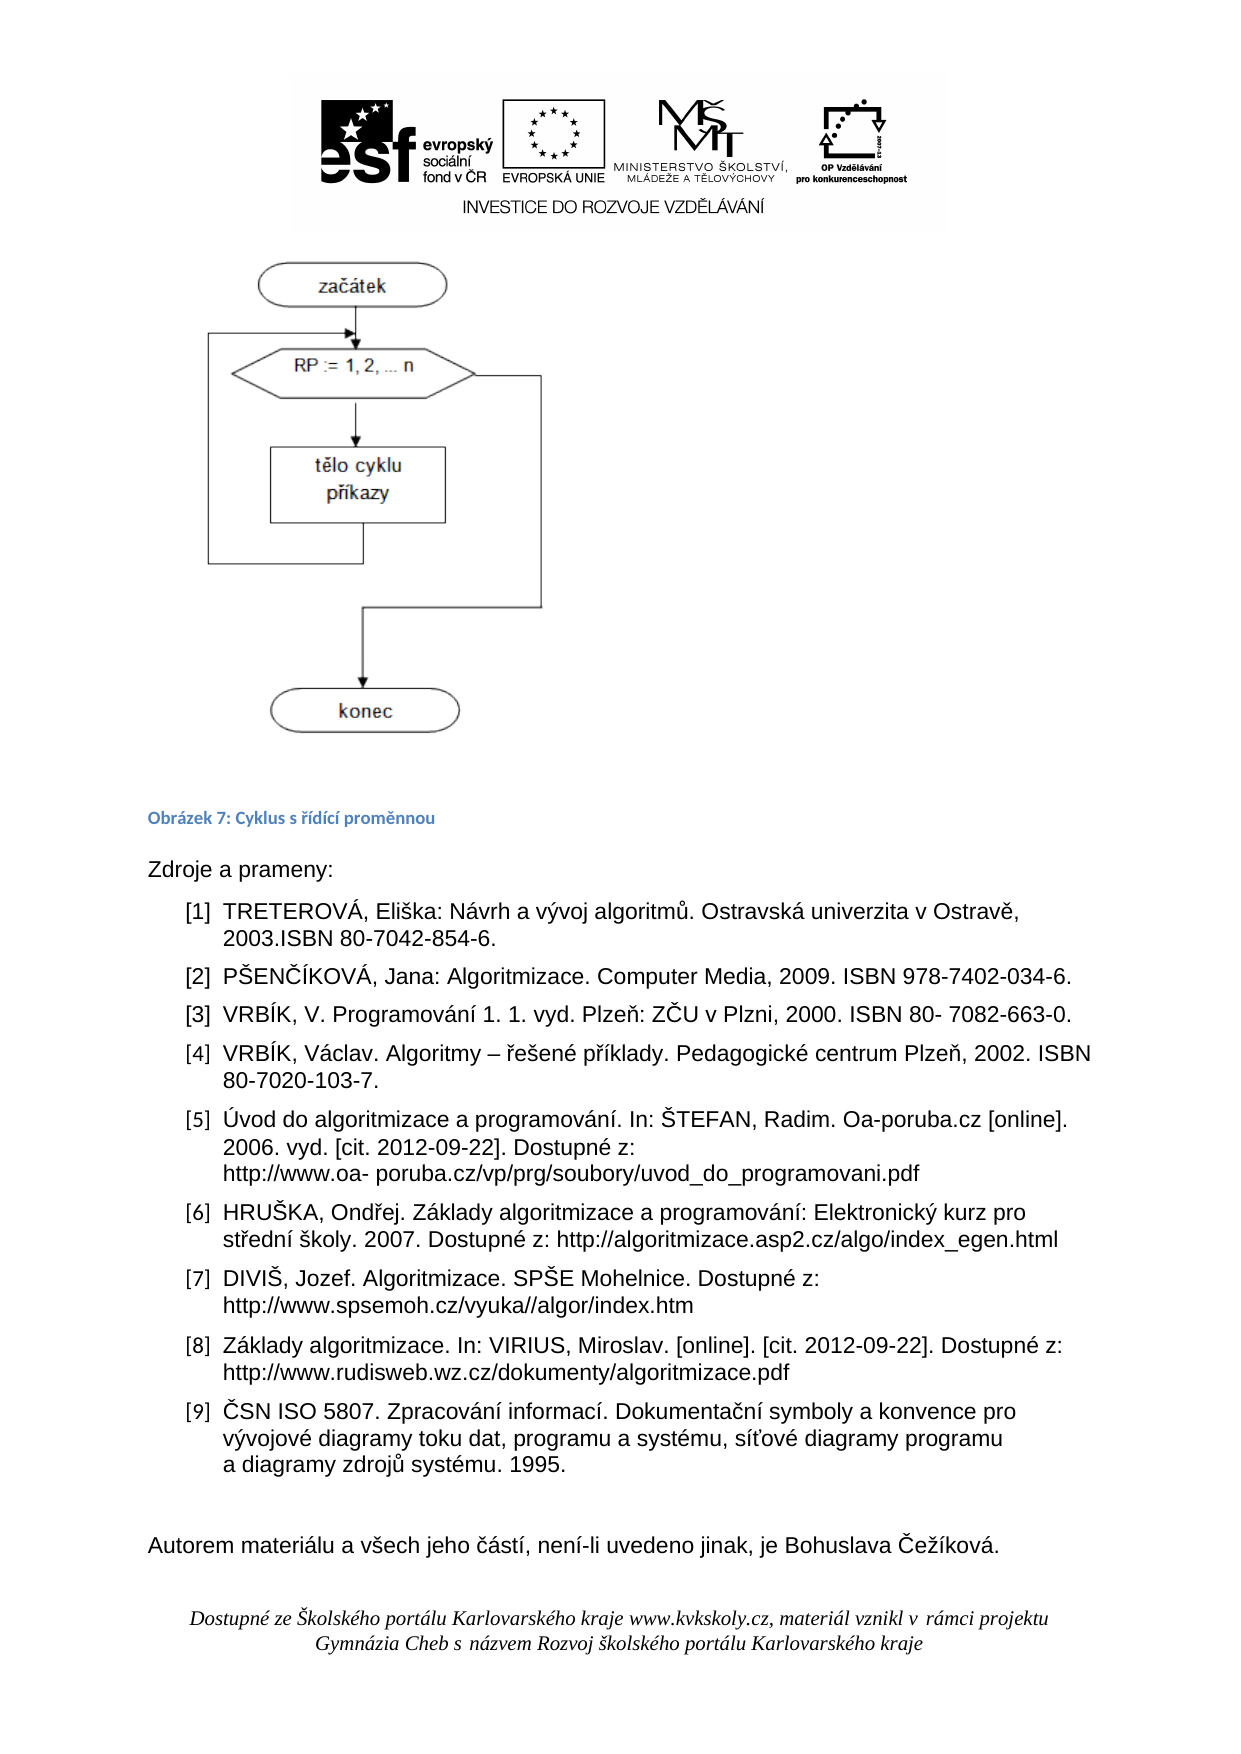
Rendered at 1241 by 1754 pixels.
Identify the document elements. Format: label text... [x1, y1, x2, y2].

list HRUŠKA, Ondřej. Základy algoritmizace a programování: Elektronický kurz pro střední školy. 2007. Dostupné z: http://algoritmizace.asp2.cz/algo/index_egen.html [185, 1198, 1093, 1253]
list VRBÍK, V. Programování 1. 1. vyd. Plzeň: ZČU v Plzni, 2000. ISBN 80- 7082-663-0. [185, 1001, 1093, 1027]
list TRETEROVÁ, Eliška: Návrh a vývoj algoritmů. Ostravská univerzita v Ostravě, 2003.ISBN 80-7042-854-6. [185, 898, 1093, 951]
text Autorem materiálu a všech jeho částí, není-li uvedeno jinak, je Bohuslava Čežíková. [148, 1532, 1093, 1558]
list ČSN ISO 5807. Zpracování informací. Dokumentační symboly a konvence pro vývojové diagramy toku dat, programu a systému, síťové diagramy programu a diagramy zdrojů systému. 1995. [185, 1397, 1093, 1478]
text Obrázek 7: Cyklus s řídící proměnnou [148, 807, 1093, 829]
text Zdroje a prameny: [148, 856, 1093, 883]
list PŠENČÍKOVÁ, Jana: Algoritmizace. Computer Media, 2009. ISBN 978-7402-034-6. [185, 963, 1093, 989]
list VRBÍK, Václav. Algoritmy – řešené příklady. Pedagogické centrum Plzeň, 2002. ISBN 80-7020-103-7. [185, 1039, 1093, 1094]
list DIVIŠ, Jozef. Algoritmizace. SPŠE Mohelnice. Dostupné z: http://www.spsemoh.cz/vyuka//algor/index.htm [185, 1264, 1093, 1319]
list Úvod do algoritmizace a programování. In: ŠTEFAN, Radim. Oa-poruba.cz [online]. 2006. vyd. [cit. 2012-09-22]. Dostupné z: http://www.oa- poruba.cz/vp/prg/soubory/uvod_do_programovani.pdf [185, 1106, 1093, 1186]
list Základy algoritmizace. In: VIRIUS, Miroslav. [online]. [cit. 2012-09-22]. Dostupné z: http://www.rudisweb.wz.cz/dokumenty/algoritmizace.pdf [185, 1331, 1093, 1385]
